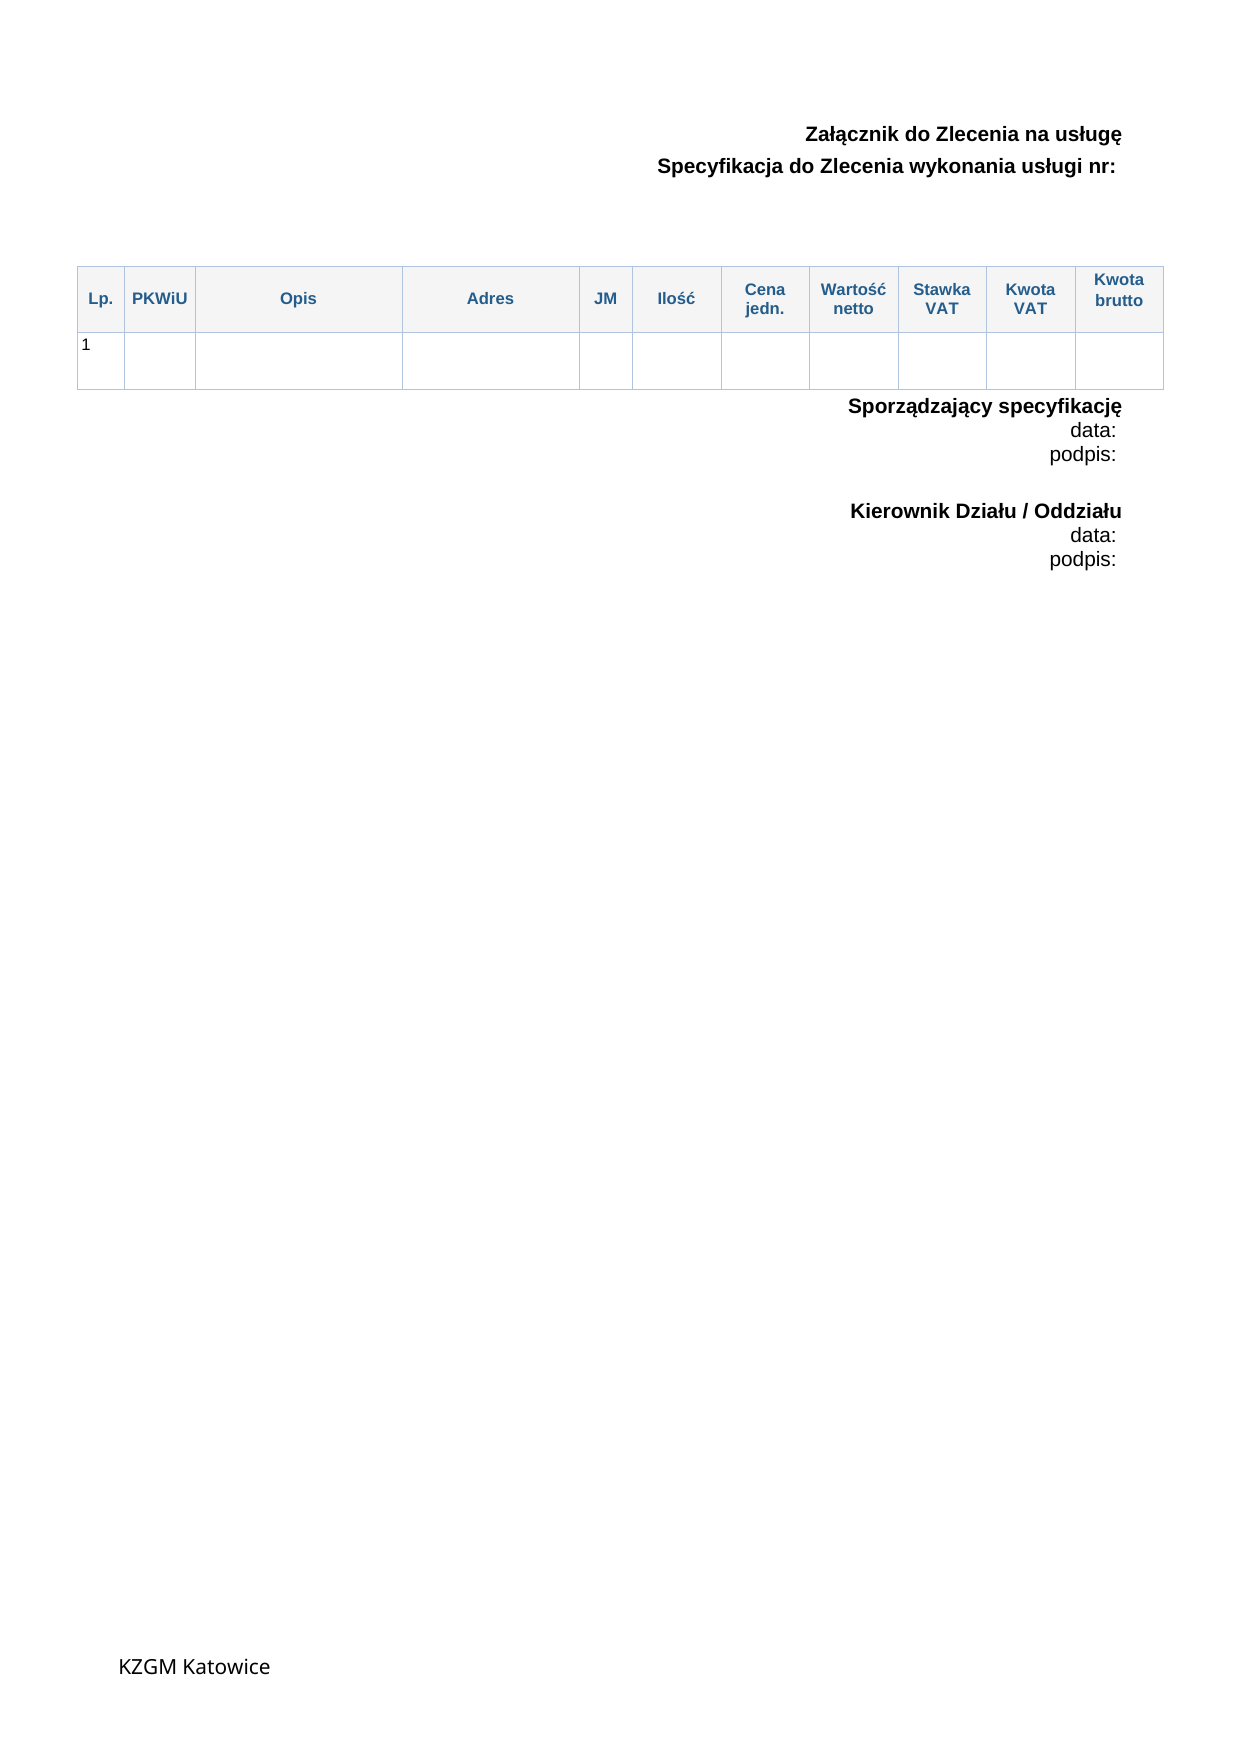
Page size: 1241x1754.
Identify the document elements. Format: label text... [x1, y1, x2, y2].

table_header Stawka VAT [899, 267, 986, 332]
table_cell [810, 333, 898, 389]
table_cell [987, 333, 1075, 389]
table_cell [125, 333, 195, 389]
table_header Ilość [633, 267, 721, 332]
table_cell [580, 333, 632, 389]
table_cell [722, 333, 809, 389]
table_header Opis [196, 267, 402, 332]
table_header Kwota brutto [1076, 267, 1163, 332]
table_cell [899, 333, 986, 389]
table_cell [633, 333, 721, 389]
table_cell [1076, 333, 1163, 389]
table_header Lp. [78, 267, 124, 332]
table_header Wartość netto [810, 267, 898, 332]
table_header JM [580, 267, 632, 332]
table_cell [403, 333, 579, 389]
text Specyfikacja do Zlecenia wykonania usługi nr: [118, 154, 1122, 178]
text Sporządzający specyfikację data: podpis: [118, 393, 1122, 465]
table_header Kwota VAT [987, 267, 1075, 332]
text Kierownik Działu / Oddziału data: podpis: [118, 499, 1122, 571]
table_cell [196, 333, 402, 389]
table_header Adres [403, 267, 579, 332]
text Załącznik do Zlecenia na usługę [118, 122, 1122, 146]
table_header PKWiU [125, 267, 195, 332]
table_cell 1 [78, 333, 124, 389]
table_header Cena jedn. [722, 267, 809, 332]
